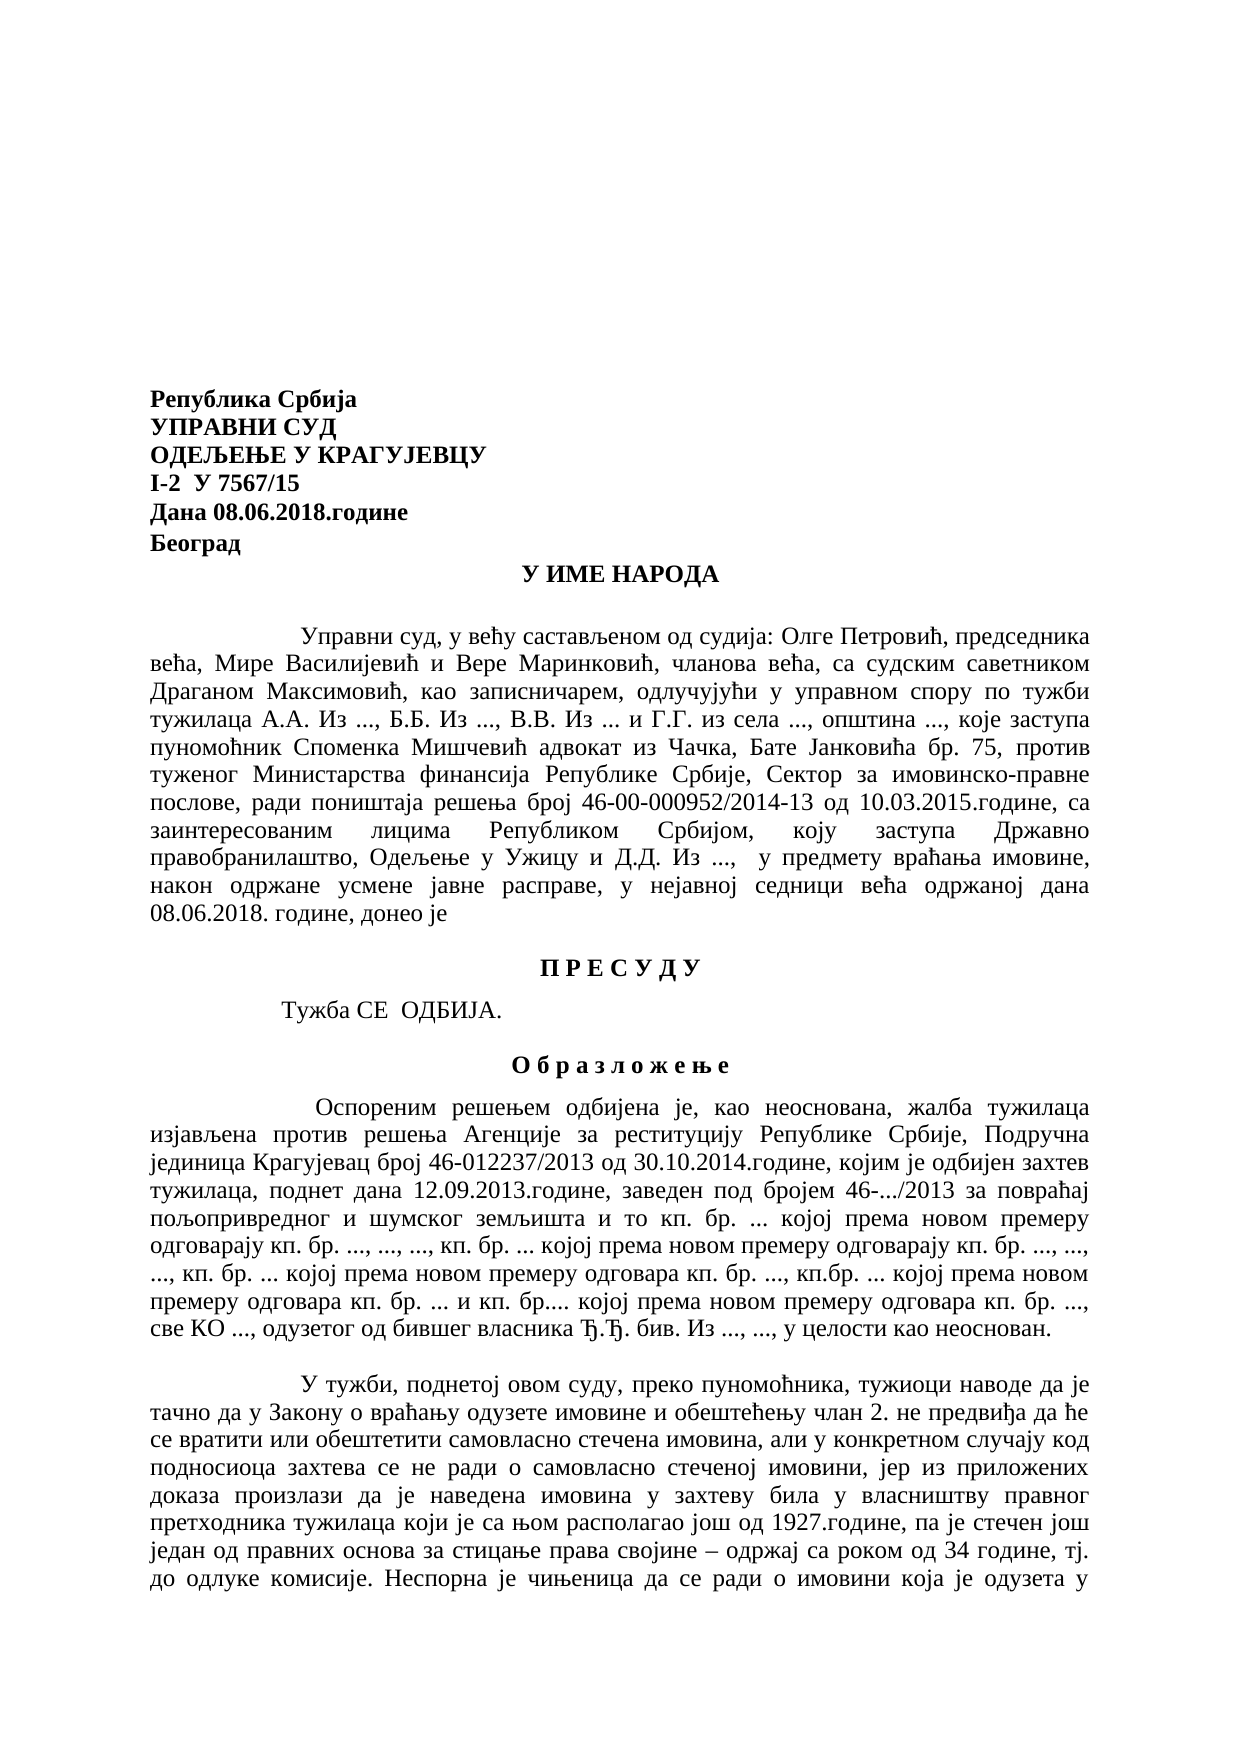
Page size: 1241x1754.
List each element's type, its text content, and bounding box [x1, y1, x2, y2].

text Република Србија [150, 386, 1090, 413]
text Београд [150, 529, 1090, 557]
text I-2 У 7567/15 [150, 469, 1090, 496]
text П Р Е С У Д У [150, 954, 1090, 982]
text ОДEЉЕЊЕ У КРАГУЈЕВЦУ [150, 441, 1090, 469]
text У тужби, поднетој овом суду, преко пуномоћника, тужиоци наводе да је тачно да у Закону о враћању одузете имовине и обештећењу члан 2. не предвиђа да ће се вратити или обештетити самовласно стечена имовина, али у конкретном случају код подносиоца захтева се не ради о самовласно стеченој имовини, јер из приложених доказа произлази да је наведена имовина у захтеву била у власништву правног претходника тужилаца који је са њом располагао још од 1927.године, па је стечен још један од правних основа за стицање права својине – одржај са роком од 34 године, тј. до одлуке комисије. Неспорна је чињеница да се ради о имовини која је одузета у [150, 1370, 1090, 1592]
text У ИМЕ НАРОДА [150, 560, 1090, 588]
text УПРАВНИ СУД [150, 413, 1090, 441]
text Оспореним решењем одбијена је, као неоснована, жалба тужилаца изјављена против решења Агенције за реституцију Републике Србије, Подручна јединица Крагујевац број 46-012237/2013 од 30.10.2014.године, којим је одбијен захтев тужилаца, поднет дана 12.09.2013.године, заведен под бројем 46-.../2013 за повраћај пољопривредног и шумског земљишта и то кп. бр. ... којој према новом премеру одговарају кп. бр. ..., ..., ..., кп. бр. ... којој према новом премеру одговарају кп. бр. ..., ..., ..., кп. бр. ... којој према новом премеру одговара кп. бр. ..., кп.бр. ... којој према новом премеру одговара кп. бр. ... и кп. бр.... којој према новом премеру одговара кп. бр. ..., све КО ..., одузетог од бившег власника Ђ.Ђ. бив. Из ..., ..., у целости као неоснован. [150, 1093, 1090, 1342]
text Управни суд, у већу састављеном од судија: Олге Петровић, председника већа, Мире Василијевић и Вере Маринковић, чланова већа, са судским саветником Драганом Максимовић, као записничарем, одлучујући у управном спору по тужби тужилаца А.А. Из ..., Б.Б. Из ..., В.В. Из ... и Г.Г. из села ..., општина ..., које заступа пуномоћник Споменка Мишчевић адвокат из Чачка, Бате Јанковића бр. 75, против туженог Министарства финансија Републике Србије, Сектор за имовинско-правне послове, ради поништаја решења број 46-00-000952/2014-13 од 10.03.2015.године, са заинтересованим лицима Републиком Србијом, коју заступа Државно правобранилаштво, Одељење у Ужицу и Д.Д. Из ..., у предмету враћања имовине, након одржане усмене јавне расправе, у нејавној седници већа одржаној дана 08.06.2018. године, донео је [150, 622, 1090, 927]
text О б р а з л о ж е њ е [150, 1051, 1090, 1079]
text Тужбa СЕ ОДБИЈА. [150, 996, 1090, 1024]
text Дана 08.06.2018.године [150, 498, 1090, 526]
